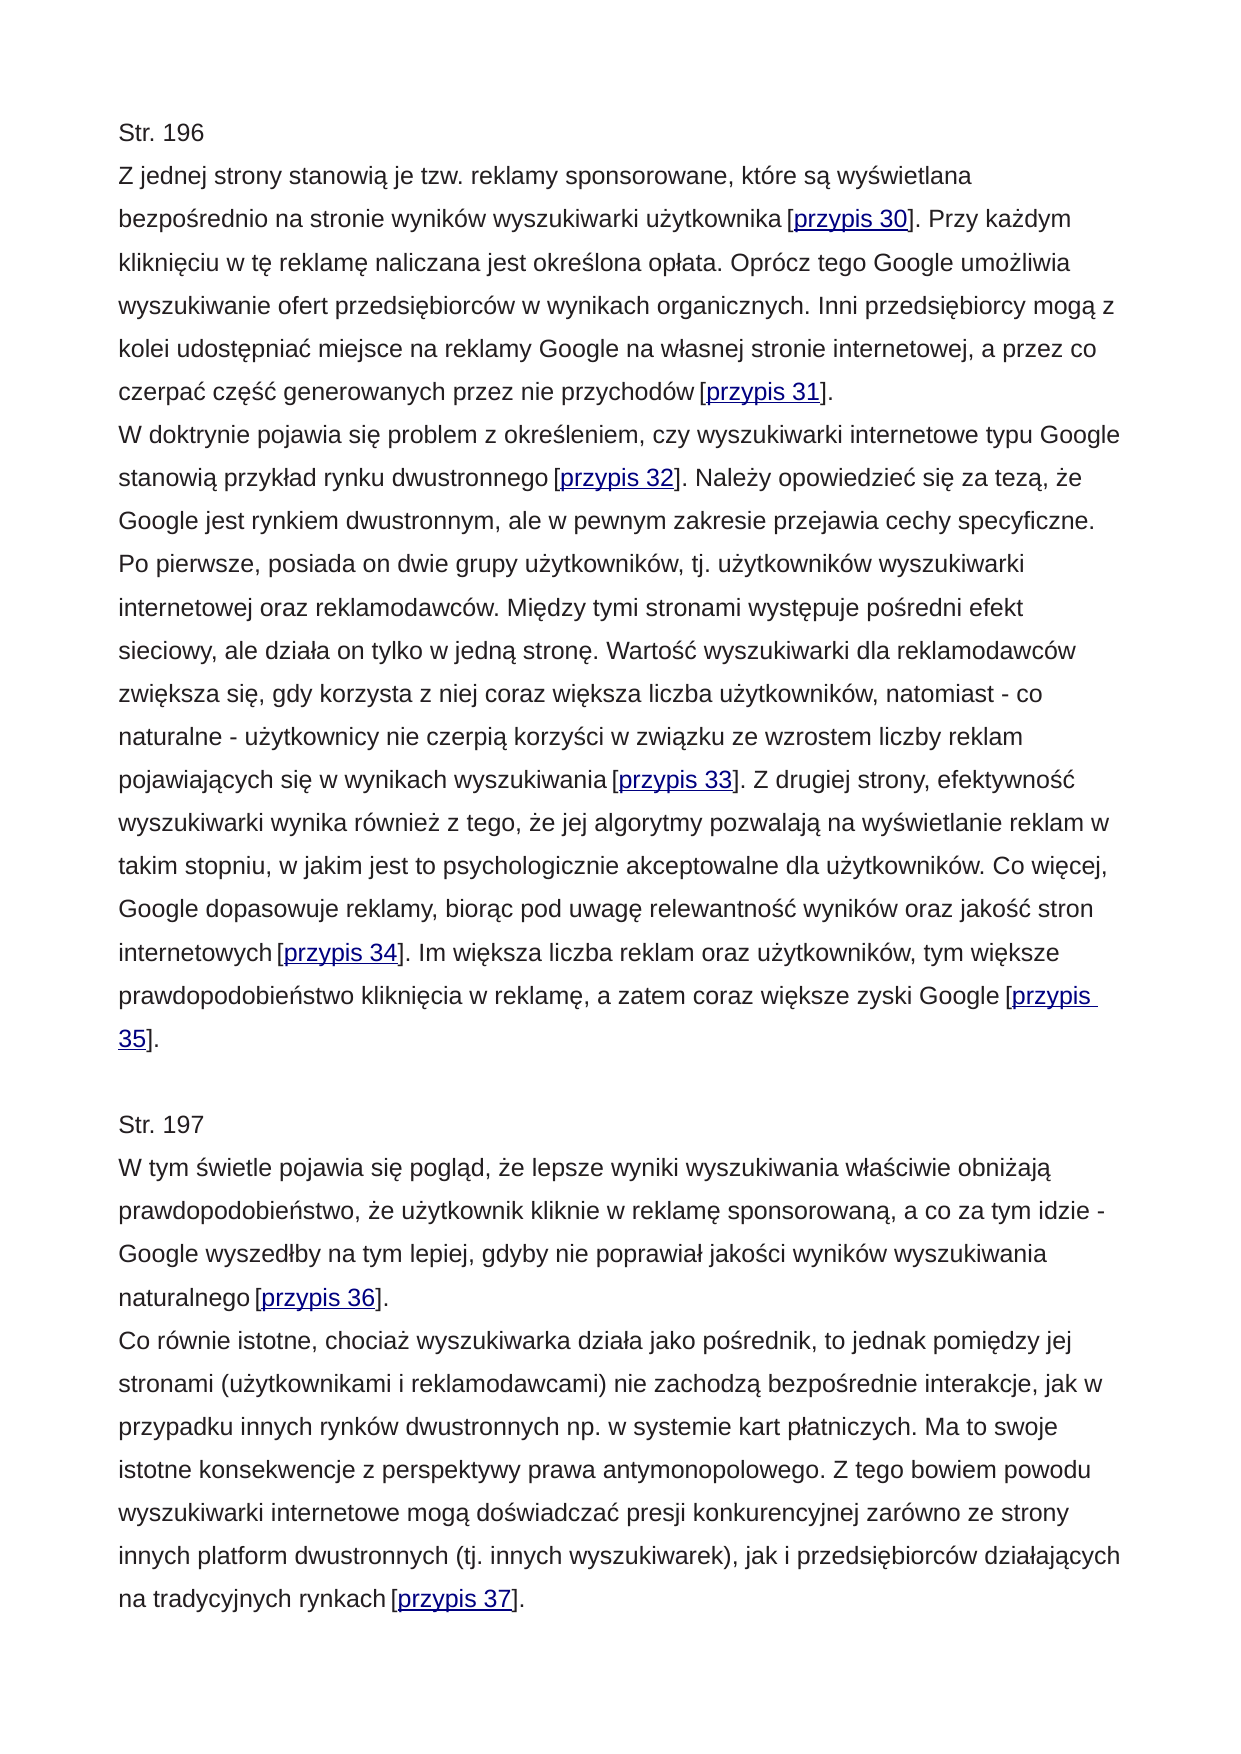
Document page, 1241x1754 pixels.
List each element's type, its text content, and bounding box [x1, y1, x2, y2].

text Str. 197 [118, 1110, 1122, 1139]
text Co równie istotne, chociaż wyszukiwarka działa jako pośrednik, to jednak pomiędzy jej stronami (użytkownikami i reklamodawcami) nie zachodzą bezpośrednie interakcje, jak w przypadku innych rynków dwustronnych np. w systemie kart płatniczych. Ma to swoje istotne konsekwencje z perspektywy prawa antymonopolowego. Z tego bowiem powodu wyszukiwarki internetowe mogą doświadczać presji konkurencyjnej zarówno ze strony innych platform dwustronnych (tj. innych wyszukiwarek), jak i przedsiębiorców działających na tradycyjnych rynkach [przypis 37]. [118, 1326, 1122, 1613]
text W doktrynie pojawia się problem z określeniem, czy wyszukiwarki internetowe typu Google stanowią przykład rynku dwustronnego [przypis 32]. Należy opowiedzieć się za tezą, że Google jest rynkiem dwustronnym, ale w pewnym zakresie przejawia cechy specyficzne. Po pierwsze, posiada on dwie grupy użytkowników, tj. użytkowników wyszukiwarki internetowej oraz reklamodawców. Między tymi stronami występuje pośredni efekt sieciowy, ale działa on tylko w jedną stronę. Wartość wyszukiwarki dla reklamodawców zwiększa się, gdy korzysta z niej coraz większa liczba użytkowników, natomiast - co naturalne - użytkownicy nie czerpią korzyści w związku ze wzrostem liczby reklam pojawiających się w wynikach wyszukiwania [przypis 33]. Z drugiej strony, efektywność wyszukiwarki wynika również z tego, że jej algorytmy pozwalają na wyświetlanie reklam w takim stopniu, w jakim jest to psychologicznie akceptowalne dla użytkowników. Co więcej, Google dopasowuje reklamy, biorąc pod uwagę relewantność wyników oraz jakość stron internetowych [przypis 34]. Im większa liczba reklam oraz użytkowników, tym większe prawdopodobieństwo kliknięcia w reklamę, a zatem coraz większe zyski Google [przypis 35]. [118, 420, 1122, 1052]
text W tym świetle pojawia się pogląd, że lepsze wyniki wyszukiwania właściwie obniżają prawdopodobieństwo, że użytkownik kliknie w reklamę sponsorowaną, a co za tym idzie - Google wyszedłby na tym lepiej, gdyby nie poprawiał jakości wyników wyszukiwania naturalnego [przypis 36]. [118, 1153, 1122, 1311]
text Z jednej strony stanowią je tzw. reklamy sponsorowane, które są wyświetlana bezpośrednio na stronie wyników wyszukiwarki użytkownika [przypis 30]. Przy każdym kliknięciu w tę reklamę naliczana jest określona opłata. Oprócz tego Google umożliwia wyszukiwanie ofert przedsiębiorców w wynikach organicznych. Inni przedsiębiorcy mogą z kolei udostępniać miejsce na reklamy Google na własnej stronie internetowej, a przez co czerpać część generowanych przez nie przychodów [przypis 31]. [118, 161, 1122, 406]
text Str. 196 [118, 118, 1122, 147]
